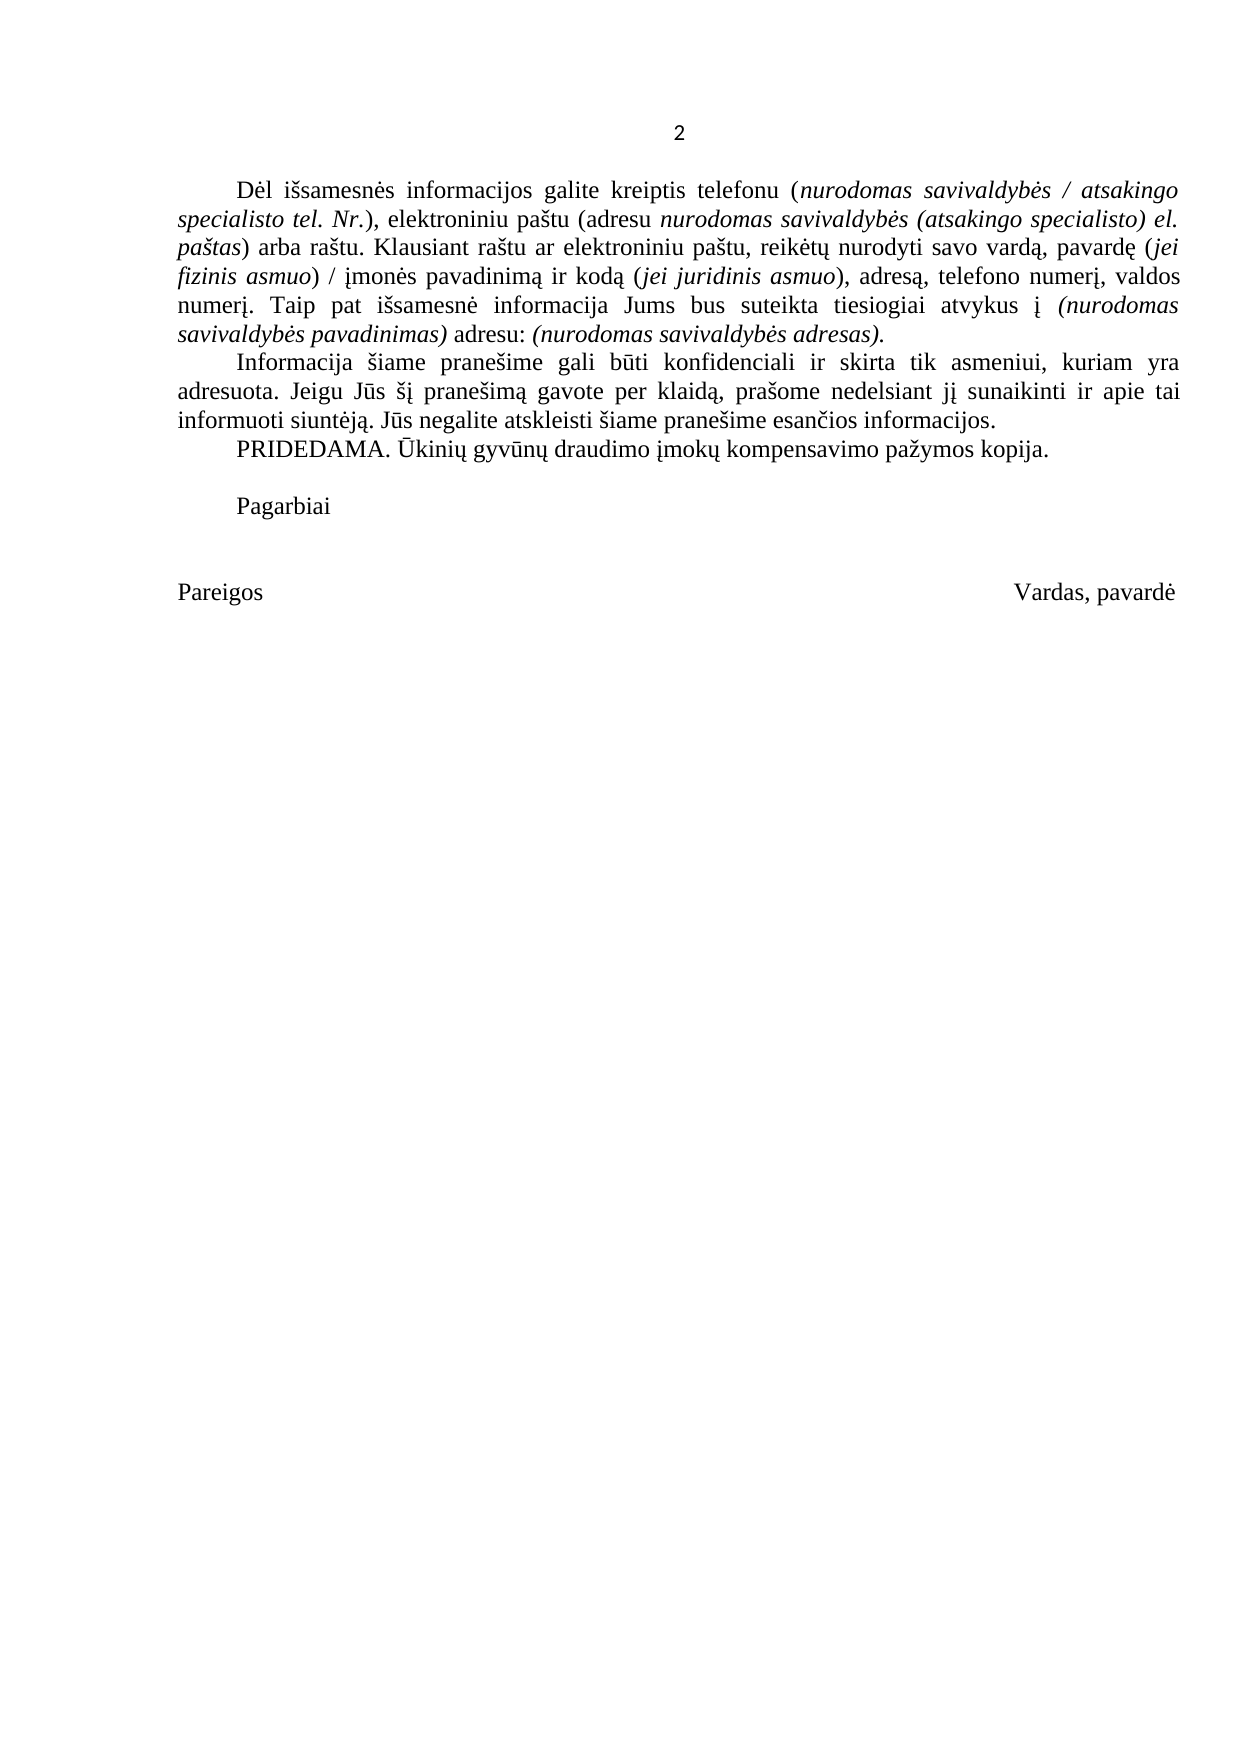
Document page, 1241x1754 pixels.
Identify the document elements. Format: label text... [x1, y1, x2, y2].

text Informacija šiame pranešime gali būti konfidenciali ir skirta tik asmeniui, kuriam yra adresuota. Jeigu Jūs šį pranešimą gavote per klaidą, prašome nedelsiant jį sunaikinti ir apie tai informuoti siuntėją. Jūs negalite atskleisti šiame pranešime esančios informacijos. [177, 347, 1181, 434]
text PRIDEDAMA. Ūkinių gyvūnų draudimo įmokų kompensavimo pažymos kopija. [177, 434, 1181, 462]
text Pagarbiai [177, 491, 1181, 520]
text Pareigos Vardas, pavardė [177, 577, 1181, 606]
text Dėl išsamesnės informacijos galite kreiptis telefonu (nurodomas savivaldybės / atsakingo specialisto tel. Nr.), elektroniniu paštu (adresu nurodomas savivaldybės (atsakingo specialisto) el. paštas) arba raštu. Klausiant raštu ar elektroniniu paštu, reikėtų nurodyti savo vardą, pavardę (jei fizinis asmuo) / įmonės pavadinimą ir kodą (jei juridinis asmuo), adresą, telefono numerį, valdos numerį. Taip pat išsamesnė informacija Jums bus suteikta tiesiogiai atvykus į (nurodomas savivaldybės pavadinimas) adresu: (nurodomas savivaldybės adresas). [177, 175, 1181, 347]
